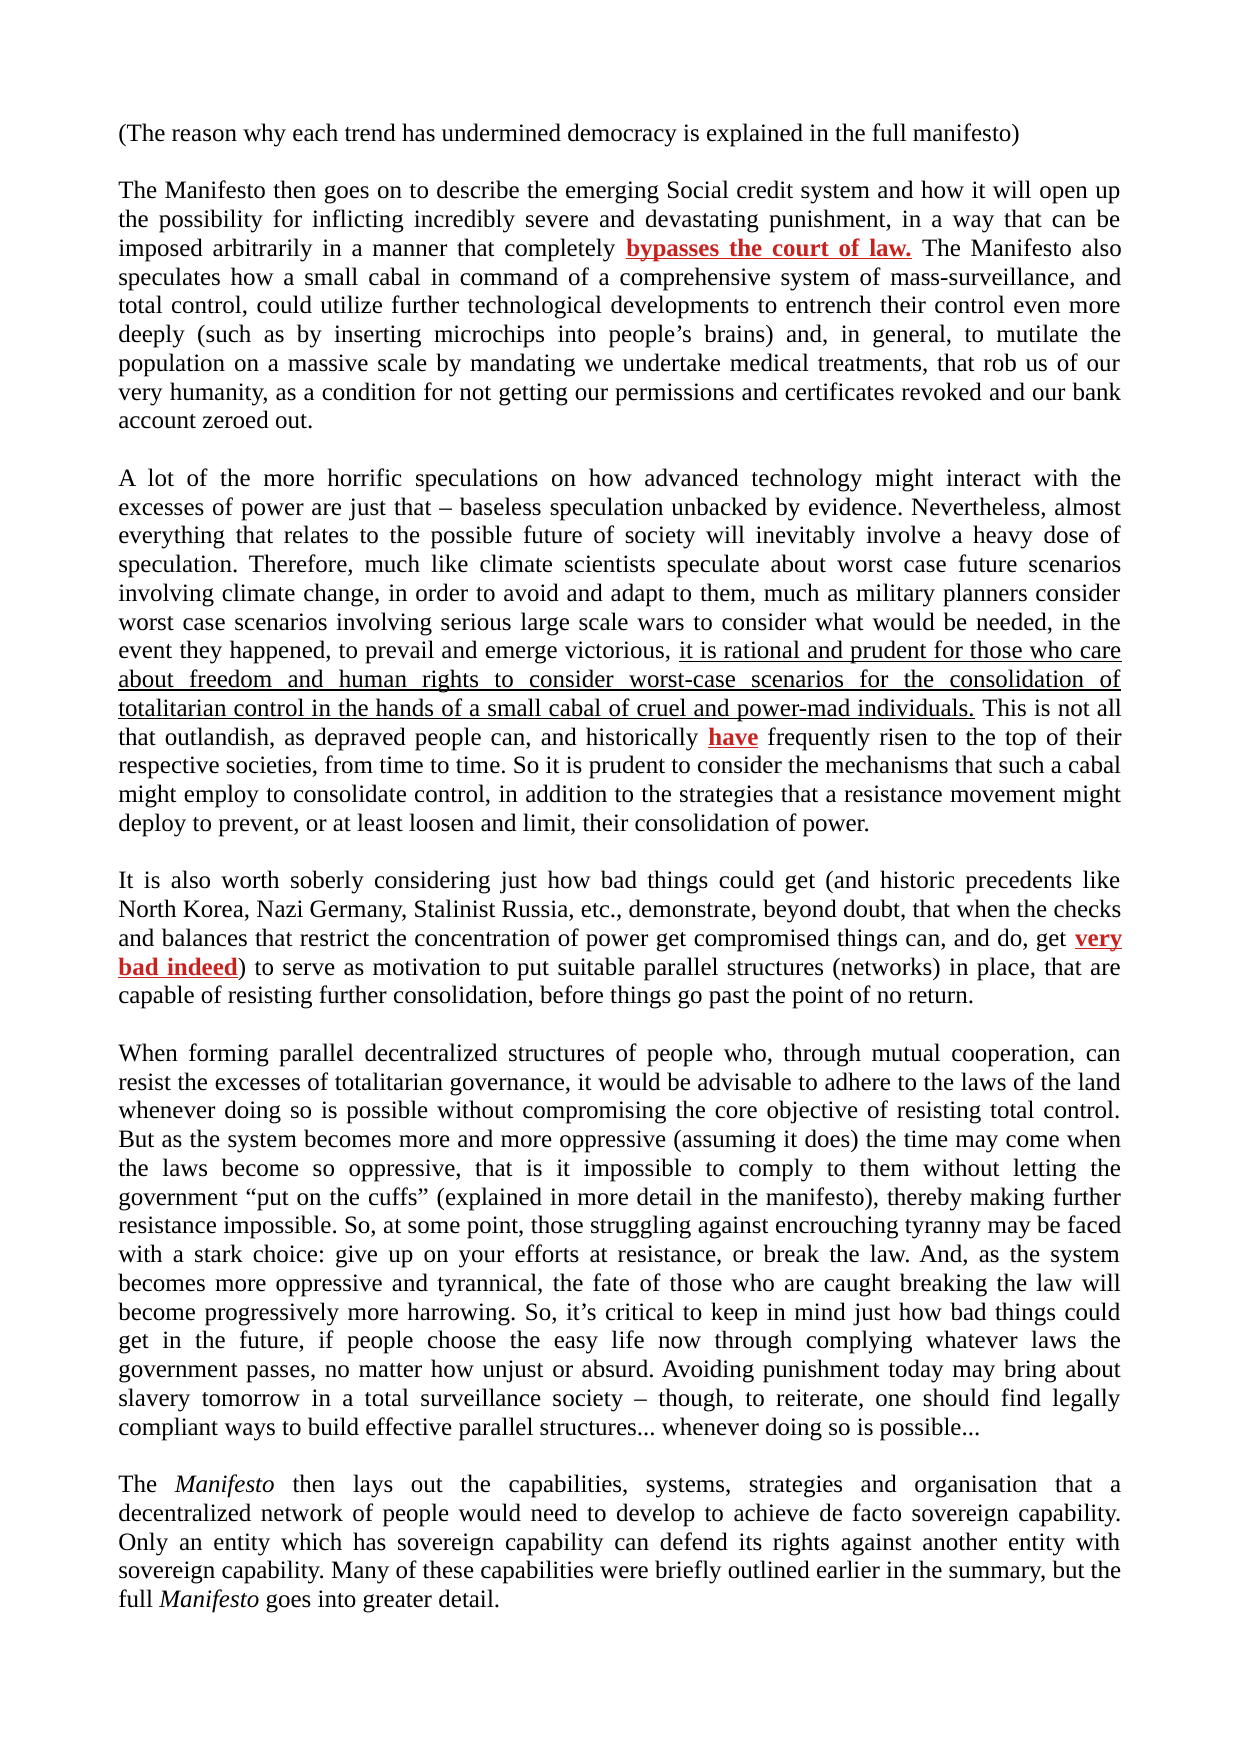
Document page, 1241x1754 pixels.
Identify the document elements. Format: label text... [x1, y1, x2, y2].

text It is also worth soberly considering just how bad things could get (and historic precedents like North Korea, Nazi Germany, Stalinist Russia, etc., demonstrate, beyond doubt, that when the checks and balances that restrict the concentration of power get compromised things can, and do, get very bad indeed) to serve as motivation to put suitable parallel structures (networks) in place, that are capable of resisting further consolidation, before things go past the point of no return. [118, 866, 1122, 1009]
text (The reason why each trend has undermined democracy is explained in the full manifesto) [118, 118, 1122, 147]
text The Manifesto then goes on to describe the emerging Social credit system and how it will open up the possibility for inflicting incredibly severe and devastating punishment, in a way that can be imposed arbitrarily in a manner that completely bypasses the court of law. The Manifesto also speculates how a small cabal in command of a comprehensive system of mass-surveillance, and total control, could utilize further technological developments to entrench their control even more deeply (such as by inserting microchips into people’s brains) and, in general, to mutilate the population on a massive scale by mandating we undertake medical treatments, that rob us of our very humanity, as a condition for not getting our permissions and certificates revoked and our bank account zeroed out. [118, 176, 1122, 434]
text The Manifesto then lays out the capabilities, systems, strategies and organisation that a decentralized network of people would need to develop to achieve de facto sovereign capability. Only an entity which has sovereign capability can defend its rights against another entity with sovereign capability. Many of these capabilities were briefly outlined earlier in the summary, but the full Manifesto goes into greater detail. [118, 1469, 1122, 1613]
text When forming parallel decentralized structures of people who, through mutual cooperation, can resist the excesses of totalitarian governance, it would be advisable to adhere to the laws of the land whenever doing so is possible without compromising the core objective of resisting total control. But as the system becomes more and more oppressive (assuming it does) the time may come when the laws become so oppressive, that is it impossible to comply to them without letting the government “put on the cuffs” (explained in more detail in the manifesto), thereby making further resistance impossible. So, at some point, those struggling against encrouching tyranny may be faced with a stark choice: give up on your efforts at resistance, or break the law. And, as the system becomes more oppressive and tyrannical, the fate of those who are caught breaking the law will become progressively more harrowing. So, it’s critical to keep in mind just how bad things could get in the future, if people choose the easy life now through complying whatever laws the government passes, no matter how unjust or absurd. Avoiding punishment today may bring about slavery tomorrow in a total surveillance society – though, to reiterate, one should find legally compliant ways to build effective parallel structures... whenever doing so is possible... [118, 1038, 1122, 1441]
text A lot of the more horrific speculations on how advanced technology might interact with the excesses of power are just that – baseless speculation unbacked by evidence. Nevertheless, almost everything that relates to the possible future of society will inevitably involve a heavy dose of speculation. Therefore, much like climate scientists speculate about worst case future scenarios involving climate change, in order to avoid and adapt to them, much as military planners consider worst case scenarios involving serious large scale wars to consider what would be needed, in the event they happened, to prevail and emerge victorious, it is rational and prudent for those who care about freedom and human rights to consider worst-case scenarios for the consolidation of totalitarian control in the hands of a small cabal of cruel and power-mad individuals. This is not all that outlandish, as depraved people can, and historically have frequently risen to the top of their respective societies, from time to time. So it is prudent to consider the mechanisms that such a cabal might employ to consolidate control, in addition to the strategies that a resistance movement might deploy to prevent, or at least loosen and limit, their consolidation of power. [118, 463, 1122, 837]
